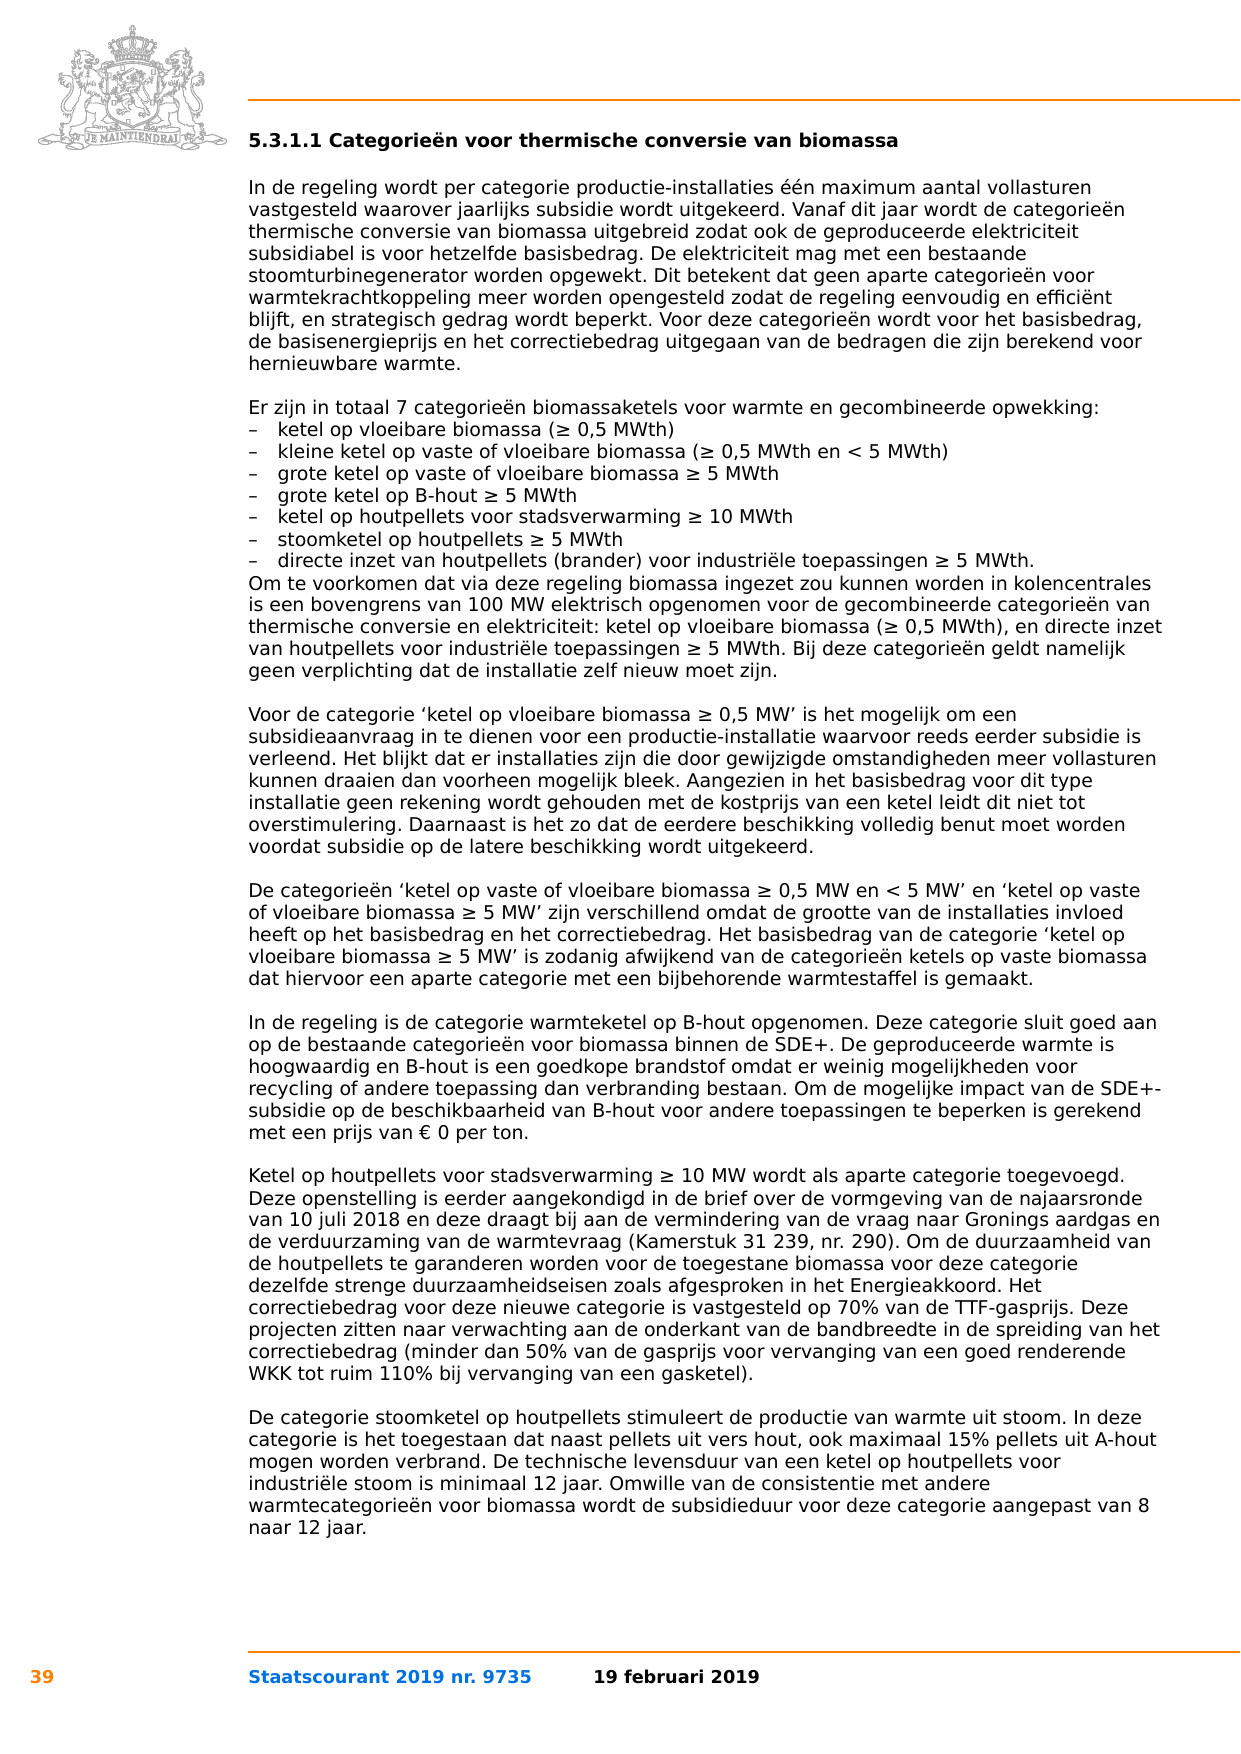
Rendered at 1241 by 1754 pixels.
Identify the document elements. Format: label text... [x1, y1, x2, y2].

text – stoomketel op houtpellets ≥ 5 MWth [248, 528, 1163, 550]
text De categorie stoomketel op houtpellets stimuleert de productie van warmte uit stoom. In deze categorie is het toegestaan dat naast pellets uit vers hout, ook maximaal 15% pellets uit A-hout mogen worden verbrand. De technische levensduur van een ketel op houtpellets voor industriële stoom is minimaal 12 jaar. Omwille van de consistentie met andere warmtecategorieën voor biomassa wordt de subsidieduur voor deze categorie aangepast van 8 naar 12 jaar. [248, 1407, 1163, 1539]
subtitle 5.3.1.1 Categorieën voor thermische conversie van biomassa [248, 130, 1163, 152]
text Ketel op houtpellets voor stadsverwarming ≥ 10 MW wordt als aparte categorie toegevoegd. Deze openstelling is eerder aangekondigd in de brief over de vormgeving van de najaarsronde van 10 juli 2018 en deze draagt bij aan de vermindering van de vraag naar Gronings aardgas en de verduurzaming van de warmtevraag (Kamerstuk 31 239, nr. 290). Om de duurzaamheid van de houtpellets te garanderen worden voor de toegestane biomassa voor deze categorie dezelfde strenge duurzaamheidseisen zoals afgesproken in het Energieakkoord. Het correctiebedrag voor deze nieuwe categorie is vastgesteld op 70% van de TTF-gasprijs. Deze projecten zitten naar verwachting aan de onderkant van de bandbreedte in de spreiding van het correctiebedrag (minder dan 50% van de gasprijs voor vervanging van een goed renderende WKK tot ruim 110% bij vervanging van een gasketel). [248, 1165, 1163, 1385]
text – grote ketel op B-hout ≥ 5 MWth [248, 484, 1163, 506]
text – directe inzet van houtpellets (brander) voor industriële toepassingen ≥ 5 MWth. [248, 550, 1163, 572]
picture [38, 25, 227, 150]
text In de regeling is de categorie warmteketel op B-hout opgenomen. Deze categorie sluit goed aan op de bestaande categorieën voor biomassa binnen de SDE+. De geproduceerde warmte is hoogwaardig en B-hout is een goedkope brandstof omdat er weinig mogelijkheden voor recycling of andere toepassing dan verbranding bestaan. Om de mogelijke impact van de SDE+-subsidie op de beschikbaarheid van B-hout voor andere toepassingen te beperken is gerekend met een prijs van € 0 per ton. [248, 1012, 1163, 1143]
text In de regeling wordt per categorie productie-installaties één maximum aantal vollasturen vastgesteld waarover jaarlijks subsidie wordt uitgekeerd. Vanaf dit jaar wordt de categorieën thermische conversie van biomassa uitgebreid zodat ook de geproduceerde elektriciteit subsidiabel is voor hetzelfde basisbedrag. De elektriciteit mag met een bestaande stoomturbinegenerator worden opgewekt. Dit betekent dat geen aparte categorieën voor warmtekrachtkoppeling meer worden opengesteld zodat de regeling eenvoudig en efficiënt blijft, en strategisch gedrag wordt beperkt. Voor deze categorieën wordt voor het basisbedrag, de basisenergieprijs en het correctiebedrag uitgegaan van de bedragen die zijn berekend voor hernieuwbare warmte. [248, 177, 1163, 375]
text Voor de categorie ‘ketel op vloeibare biomassa ≥ 0,5 MW’ is het mogelijk om een subsidieaanvraag in te dienen voor een productie-installatie waarvoor reeds eerder subsidie is verleend. Het blijkt dat er installaties zijn die door gewijzigde omstandigheden meer vollasturen kunnen draaien dan voorheen mogelijk bleek. Aangezien in het basisbedrag voor dit type installatie geen rekening wordt gehouden met de kostprijs van een ketel leidt dit niet tot overstimulering. Daarnaast is het zo dat de eerdere beschikking volledig benut moet worden voordat subsidie op de latere beschikking wordt uitgekeerd. [248, 704, 1163, 858]
text – ketel op vloeibare biomassa (≥ 0,5 MWth) [248, 418, 1163, 441]
text De categorieën ‘ketel op vaste of vloeibare biomassa ≥ 0,5 MW en < 5 MW’ en ‘ketel op vaste of vloeibare biomassa ≥ 5 MW’ zijn verschillend omdat de grootte van de installaties invloed heeft op het basisbedrag en het correctiebedrag. Het basisbedrag van de categorie ‘ketel op vloeibare biomassa ≥ 5 MW’ is zodanig afwijkend van de categorieën ketels op vaste biomassa dat hiervoor een aparte categorie met een bijbehorende warmtestaffel is gemaakt. [248, 880, 1163, 990]
text – kleine ketel op vaste of vloeibare biomassa (≥ 0,5 MWth en < 5 MWth) [248, 441, 1163, 462]
text – ketel op houtpellets voor stadsverwarming ≥ 10 MWth [248, 506, 1163, 528]
text Er zijn in totaal 7 categorieën biomassaketels voor warmte en gecombineerde opwekking: [248, 397, 1163, 418]
text – grote ketel op vaste of vloeibare biomassa ≥ 5 MWth [248, 462, 1163, 484]
text Om te voorkomen dat via deze regeling biomassa ingezet zou kunnen worden in kolencentrales is een bovengrens van 100 MW elektrisch opgenomen voor de gecombineerde categorieën van thermische conversie en elektriciteit: ketel op vloeibare biomassa (≥ 0,5 MWth), en directe inzet van houtpellets voor industriële toepassingen ≥ 5 MWth. Bij deze categorieën geldt namelijk geen verplichting dat de installatie zelf nieuw moet zijn. [248, 572, 1163, 682]
